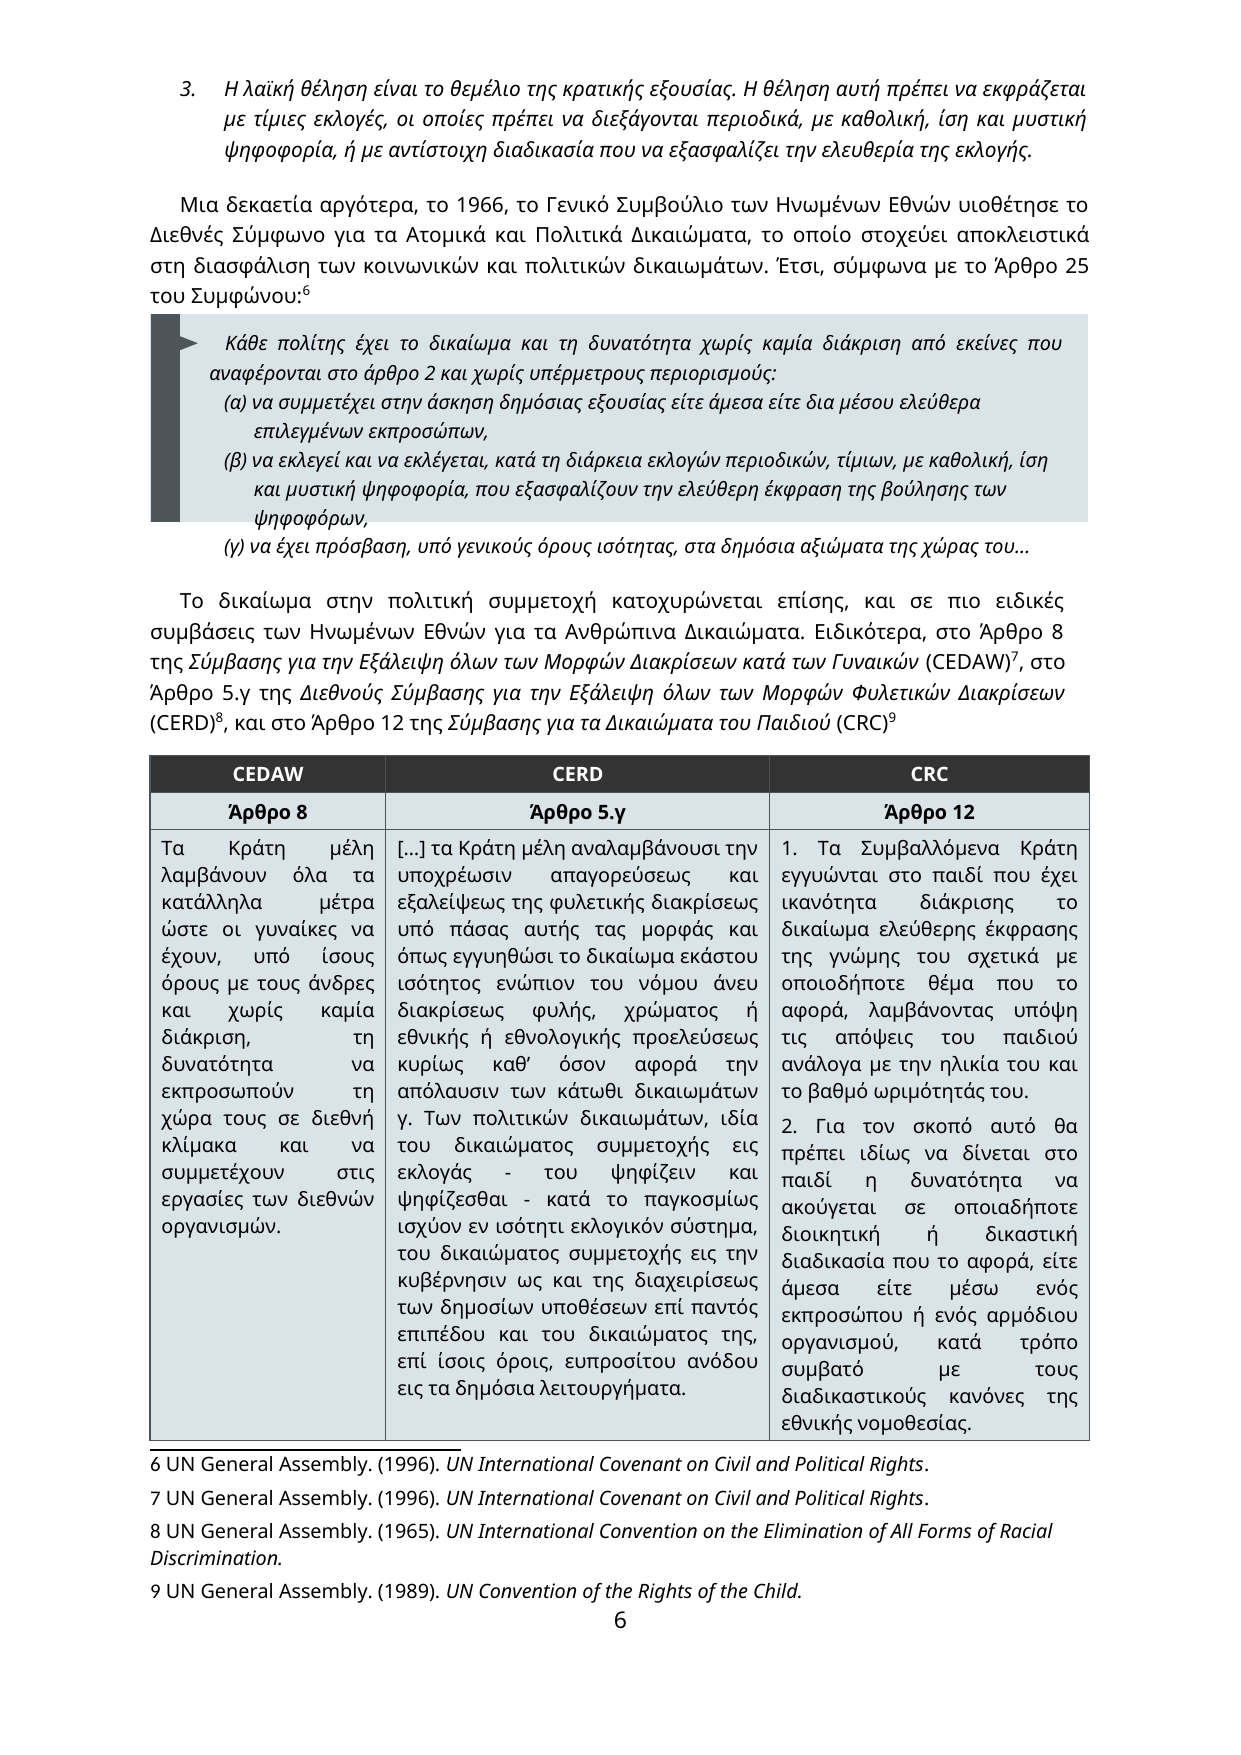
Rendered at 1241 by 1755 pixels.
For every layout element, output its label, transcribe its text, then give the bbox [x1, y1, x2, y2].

text (β) να εκλεγεί και να εκλέγεται, κατά τη διάρκεια εκλογών περιοδικών, τίμιων, με καθολική, ίση και μυστική ψηφοφορία, που εξασφαλίζουν την ελεύθερη έκφραση της βούλησης των ψηφοφόρων, [224, 522, 1066, 531]
table_header CERD [386, 756, 769, 792]
text Το δικαίωμα στην πολιτική συμμετοχή κατοχυρώνεται επίσης, και σε πιο ειδικές συμβάσεις των Ηνωμένων Εθνών για τα Ανθρώπινα Δικαιώματα. Ειδικότερα, στο Άρθρο 8 της Σύμβασης για την Εξάλειψη όλων των Μορφών Διακρίσεων κατά των Γυναικών (CEDAW), στο Άρθρο 5.γ της Διεθνούς Σύμβασης για την Εξάλειψη όλων των Μορφών Φυλετικών Διακρίσεων (CERD), και στο Άρθρο 12 της Σύμβασης για τα Δικαιώματα του Παιδιού (CRC) [150, 587, 1066, 737]
table_cell 1. Τα Συμβαλλόμενα Κράτη εγγυώνται στο παιδί που έχει ικανότητα διάκρισης το δικαίωμα ελεύθερης έκφρασης της γνώμης του σχετικά με οποιοδήποτε θέμα που το αφορά, λαμβάνοντας υπόψη τις απόψεις του παιδιού ανάλογα με την ηλικία του και το βαθμό ωριμότητάς του. 2. Για τον σκοπό αυτό θα πρέπει ιδίως να δίνεται στο παιδί η δυνατότητα να ακούγεται σε οποιαδήποτε διοικητική ή δικαστική διαδικασία που το αφορά, είτε άμεσα είτε μέσω ενός εκπροσώπου ή ενός αρμόδιου οργανισμού, κατά τρόπο συμβατό με τους διαδικαστικούς κανόνες της εθνικής νομοθεσίας. [770, 830, 1089, 1440]
table_cell Άρθρο 8 [151, 793, 385, 829]
table_cell Άρθρο 5.γ [386, 793, 769, 829]
table_cell Τα Κράτη μέλη λαμβάνουν όλα τα κατάλληλα μέτρα ώστε οι γυναίκες να έχουν, υπό ίσους όρους με τους άνδρες και χωρίς καμία διάκριση, τη δυνατότητα να εκπροσωπούν τη χώρα τους σε διεθνή κλίμακα και να συμμετέχουν στις εργασίες των διεθνών οργανισμών. [151, 830, 385, 1440]
table_header CEDAW [151, 756, 385, 792]
table_cell […] τα Κράτη μέλη αναλαμβάνουσι την υποχρέωσιν απαγορεύσεως και εξαλείψεως της φυλετικής διακρίσεως υπό πάσας αυτής τας μορφάς και όπως εγγυηθώσι το δικαίωμα εκάστου ισότητος ενώπιον του νόμου άνευ διακρίσεως φυλής, χρώματος ή εθνικής ή εθνολογικής προελεύσεως κυρίως καθ’ όσον αφορά την απόλαυσιν των κάτωθι δικαιωμάτων γ. Των πολιτικών δικαιωμάτων, ιδία του δικαιώματος συμμετοχής εις εκλογάς - του ψηφίζειν και ψηφίζεσθαι - κατά το παγκοσμίως ισχύον εν ισότητι εκλογικόν σύστημα, του δικαιώματος συμμετοχής εις την κυβέρνησιν ως και της διαχειρίσεως των δημοσίων υποθέσεων επί παντός επιπέδου και του δικαιώματος της, επί ίσοις όροις, ευπροσίτου ανόδου εις τα δημόσια λειτουργήματα. [386, 830, 769, 1440]
text UN General Assembly. (1996). UN International Covenant on Civil and Political Rights. [150, 1484, 1090, 1511]
text UN General Assembly. (1989). UN Convention of the Rights of the Child. [150, 1577, 1090, 1604]
text UN General Assembly. (1996). UN International Covenant on Civil and Political Rights. [150, 1451, 1090, 1477]
table_header CRC [770, 756, 1089, 792]
list Η λαϊκή θέληση είναι το θεμέλιο της κρατικής εξουσίας. Η θέληση αυτή πρέπει να εκφράζεται με τίμιες εκλογές, οι οποίες πρέπει να διεξάγονται περιοδικά, με καθολική, ίση και μυστική ψηφοφορία, ή με αντίστοιχη διαδικασία που να εξασφαλίζει την ελευθερία της εκλογής. [179, 74, 1090, 163]
text UN General Assembly. (1965). UN International Convention on the Elimination of All Forms of Racial Discrimination. [150, 1517, 1090, 1571]
text (γ) να έχει πρόσβαση, υπό γενικούς όρους ισότητας, στα δημόσια αξιώματα της χώρας του… [224, 533, 1066, 560]
table_cell Άρθρο 12 [770, 793, 1089, 829]
text Μια δεκαετία αργότερα, το 1966, το Γενικό Συμβούλιο των Ηνωμένων Εθνών υιοθέτησε το Διεθνές Σύμφωνο για τα Ατομικά και Πολιτικά Δικαιώματα, το οποίο στοχεύει αποκλειστικά στη διασφάλιση των κοινωνικών και πολιτικών δικαιωμάτων. Έτσι, σύμφωνα με το Άρθρο 25 του Συμφώνου: [150, 190, 1090, 310]
